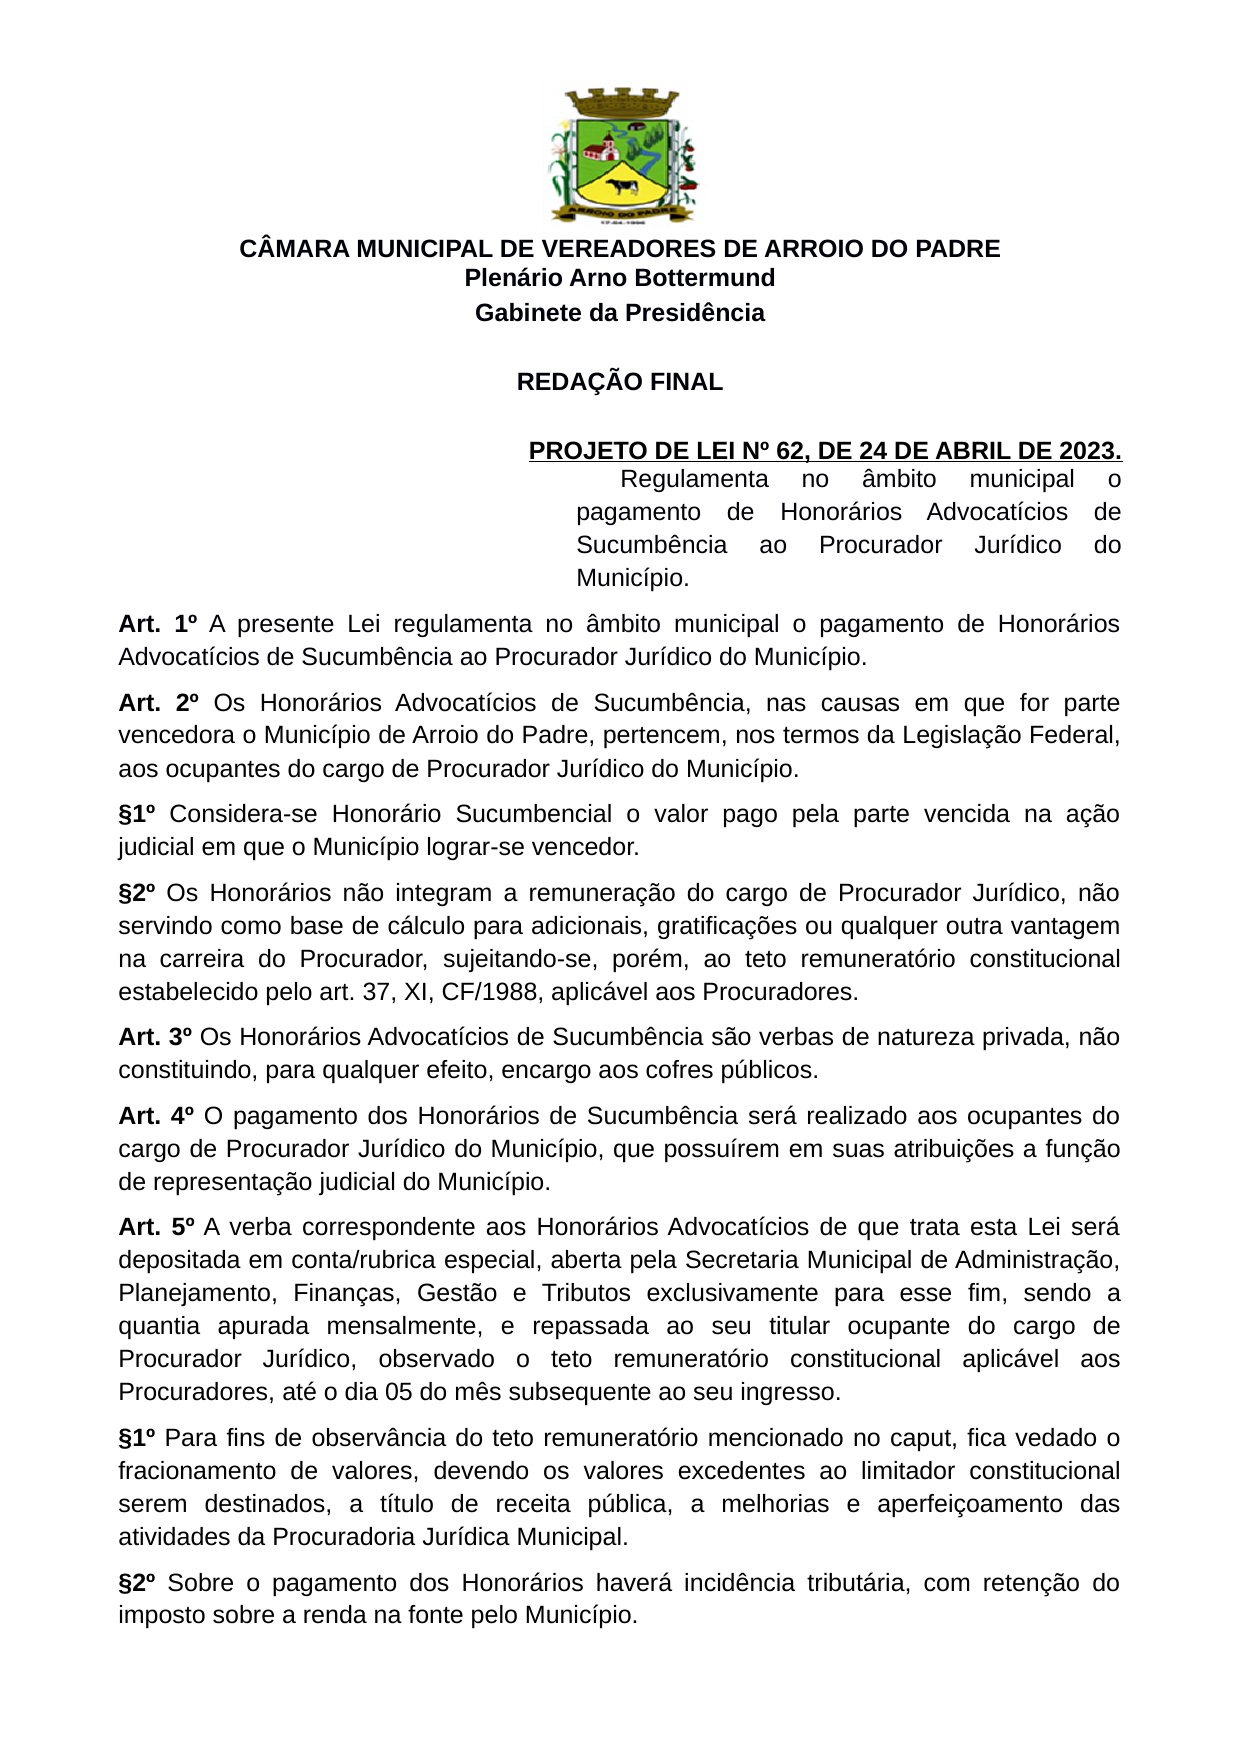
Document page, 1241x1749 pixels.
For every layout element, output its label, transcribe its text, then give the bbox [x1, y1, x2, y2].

text Câmara Municipal de Vereadores de Arroio do Padre [118, 234, 1122, 263]
text Art. 1º A presente Lei regulamenta no âmbito municipal o pagamento de Honorários Advocatícios de Sucumbência ao Procurador Jurídico do Município. [118, 609, 1122, 671]
text PROJETO DE LEI Nº 62, DE 24 DE ABRIL DE 2023. [118, 436, 1122, 464]
text §1º Para fins de observância do teto remuneratório mencionado no caput, fica vedado o fracionamento de valores, devendo os valores excedentes ao limitador constitucional serem destinados, a título de receita pública, a melhorias e aperfeiçoamento das atividades da Procuradoria Jurídica Municipal. [118, 1423, 1122, 1551]
text §2º Os Honorários não integram a remuneração do cargo de Procurador Jurídico, não servindo como base de cálculo para adicionais, gratificações ou qualquer outra vantagem na carreira do Procurador, sujeitando-se, porém, ao teto remuneratório constitucional estabelecido pelo art. 37, XI, CF/1988, aplicável aos Procuradores. [118, 878, 1122, 1005]
picture [541, 75, 708, 228]
text Art. 5º A verba correspondente aos Honorários Advocatícios de que trata esta Lei será depositada em conta/rubrica especial, aberta pela Secretaria Municipal de Administração, Planejamento, Finanças, Gestão e Tributos exclusivamente para esse fim, sendo a quantia apurada mensalmente, e repassada ao seu titular ocupante do cargo de Procurador Jurídico, observado o teto remuneratório constitucional aplicável aos Procuradores, até o dia 05 do mês subsequente ao seu ingresso. [118, 1212, 1122, 1406]
text Gabinete da Presidência [118, 298, 1122, 326]
text Art. 2º Os Honorários Advocatícios de Sucumbência, nas causas em que for parte vencedora o Município de Arroio do Padre, pertencem, nos termos da Legislação Federal, aos ocupantes do cargo de Procurador Jurídico do Município. [118, 687, 1122, 782]
text Plenário Arno Bottermund [118, 263, 1122, 292]
text Art. 4º O pagamento dos Honorários de Sucumbência será realizado aos ocupantes do cargo de Procurador Jurídico do Município, que possuírem em suas atribuições a função de representação judicial do Município. [118, 1101, 1122, 1196]
text §2º Sobre o pagamento dos Honorários haverá incidência tributária, com retenção do imposto sobre a renda na fonte pelo Município. [118, 1567, 1122, 1629]
text REDAÇÃO FINAL [118, 367, 1122, 395]
text Regulamenta no âmbito municipal o pagamento de Honorários Advocatícios de Sucumbência ao Procurador Jurídico do Município. [576, 464, 1122, 592]
text §1º Considera-se Honorário Sucumbencial o valor pago pela parte vencida na ação judicial em que o Município lograr-se vencedor. [118, 799, 1122, 861]
text Art. 3º Os Honorários Advocatícios de Sucumbência são verbas de natureza privada, não constituindo, para qualquer efeito, encargo aos cofres públicos. [118, 1022, 1122, 1084]
